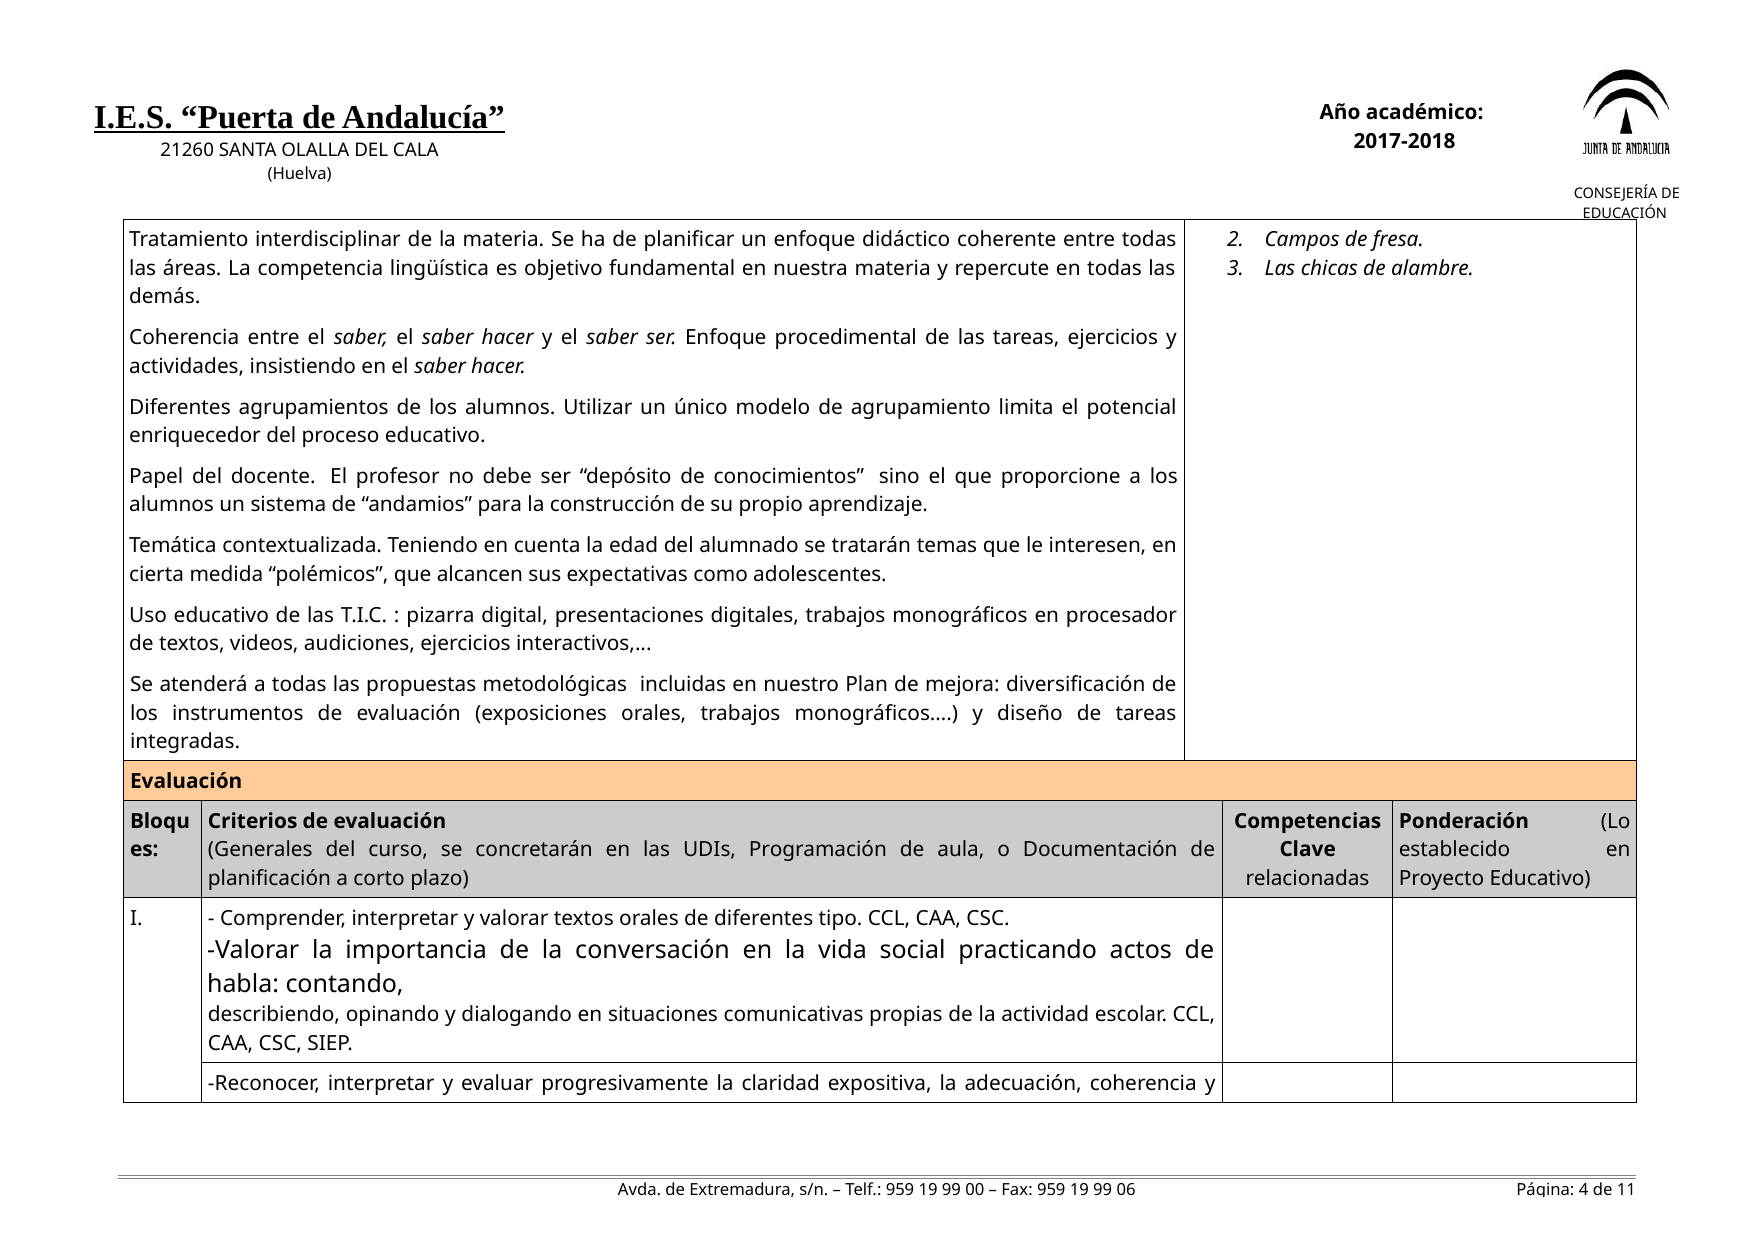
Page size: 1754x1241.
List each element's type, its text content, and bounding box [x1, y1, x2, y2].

table_cell [1393, 1063, 1636, 1102]
table_cell Competencias Clave relacionadas [1223, 801, 1392, 897]
table_cell Evaluación [124, 761, 1636, 800]
table_cell -Reconocer, interpretar y evaluar progresivamente la claridad expositiva, la adecuación, coherencia y [202, 1063, 1222, 1102]
table_cell [1393, 898, 1636, 1062]
table_cell [1223, 1063, 1392, 1102]
picture [1582, 69, 1671, 154]
table_cell Ponderación (Lo establecido en Proyecto Educativo) [1393, 801, 1636, 897]
table_cell Bloques: [124, 801, 201, 897]
table_cell -Libro de texto. -Cuaderno del alumno. -Internet. -Materiales adicionales (fotocopias). -Periódicos y revistas. -Textos de distinta naturaleza. -Material audiovisual. -Otras fuentes bibliográficas. -Libro de lectura obligatoria por trimestre: Las lágrimas de Shiva Campos de fresa. Las chicas de alambre. [1185, 220, 1636, 760]
table_cell I. [124, 898, 201, 1102]
table_cell Tratamiento interdisciplinar de la materia. Se ha de planificar un enfoque didáctico coherente entre todas las áreas. La competencia lingüística es objetivo fundamental en nuestra materia y repercute en todas las demás. Coherencia entre el saber, el saber hacer y el saber ser. Enfoque procedimental de las tareas, ejercicios y actividades, insistiendo en el saber hacer. Diferentes agrupamientos de los alumnos. Utilizar un único modelo de agrupamiento limita el potencial enriquecedor del proceso educativo. Papel del docente. El profesor no debe ser “depósito de conocimientos” sino el que proporcione a los alumnos un sistema de “andamios” para la construcción de su propio aprendizaje. Temática contextualizada. Teniendo en cuenta la edad del alumnado se tratarán temas que le interesen, en cierta medida “polémicos”, que alcancen sus expectativas como adolescentes. Uso educativo de las T.I.C. : pizarra digital, presentaciones digitales, trabajos monográficos en procesador de textos, videos, audiciones, ejercicios interactivos,... Se atenderá a todas las propuestas metodológicas incluidas en nuestro Plan de mejora: diversificación de los instrumentos de evaluación (exposiciones orales, trabajos monográficos….) y diseño de tareas integradas. [124, 220, 1184, 760]
table_cell - Comprender, interpretar y valorar textos orales de diferentes tipo. CCL, CAA, CSC. -Valorar la importancia de la conversación en la vida social practicando actos de habla: contando, describiendo, opinando y dialogando en situaciones comunicativas propias de la actividad escolar. CCL, CAA, CSC, SIEP. [202, 898, 1222, 1062]
table_cell Criterios de evaluación (Generales del curso, se concretarán en las UDIs, Programación de aula, o Documentación de planificación a corto plazo) [202, 801, 1222, 897]
table_cell [1223, 898, 1392, 1062]
